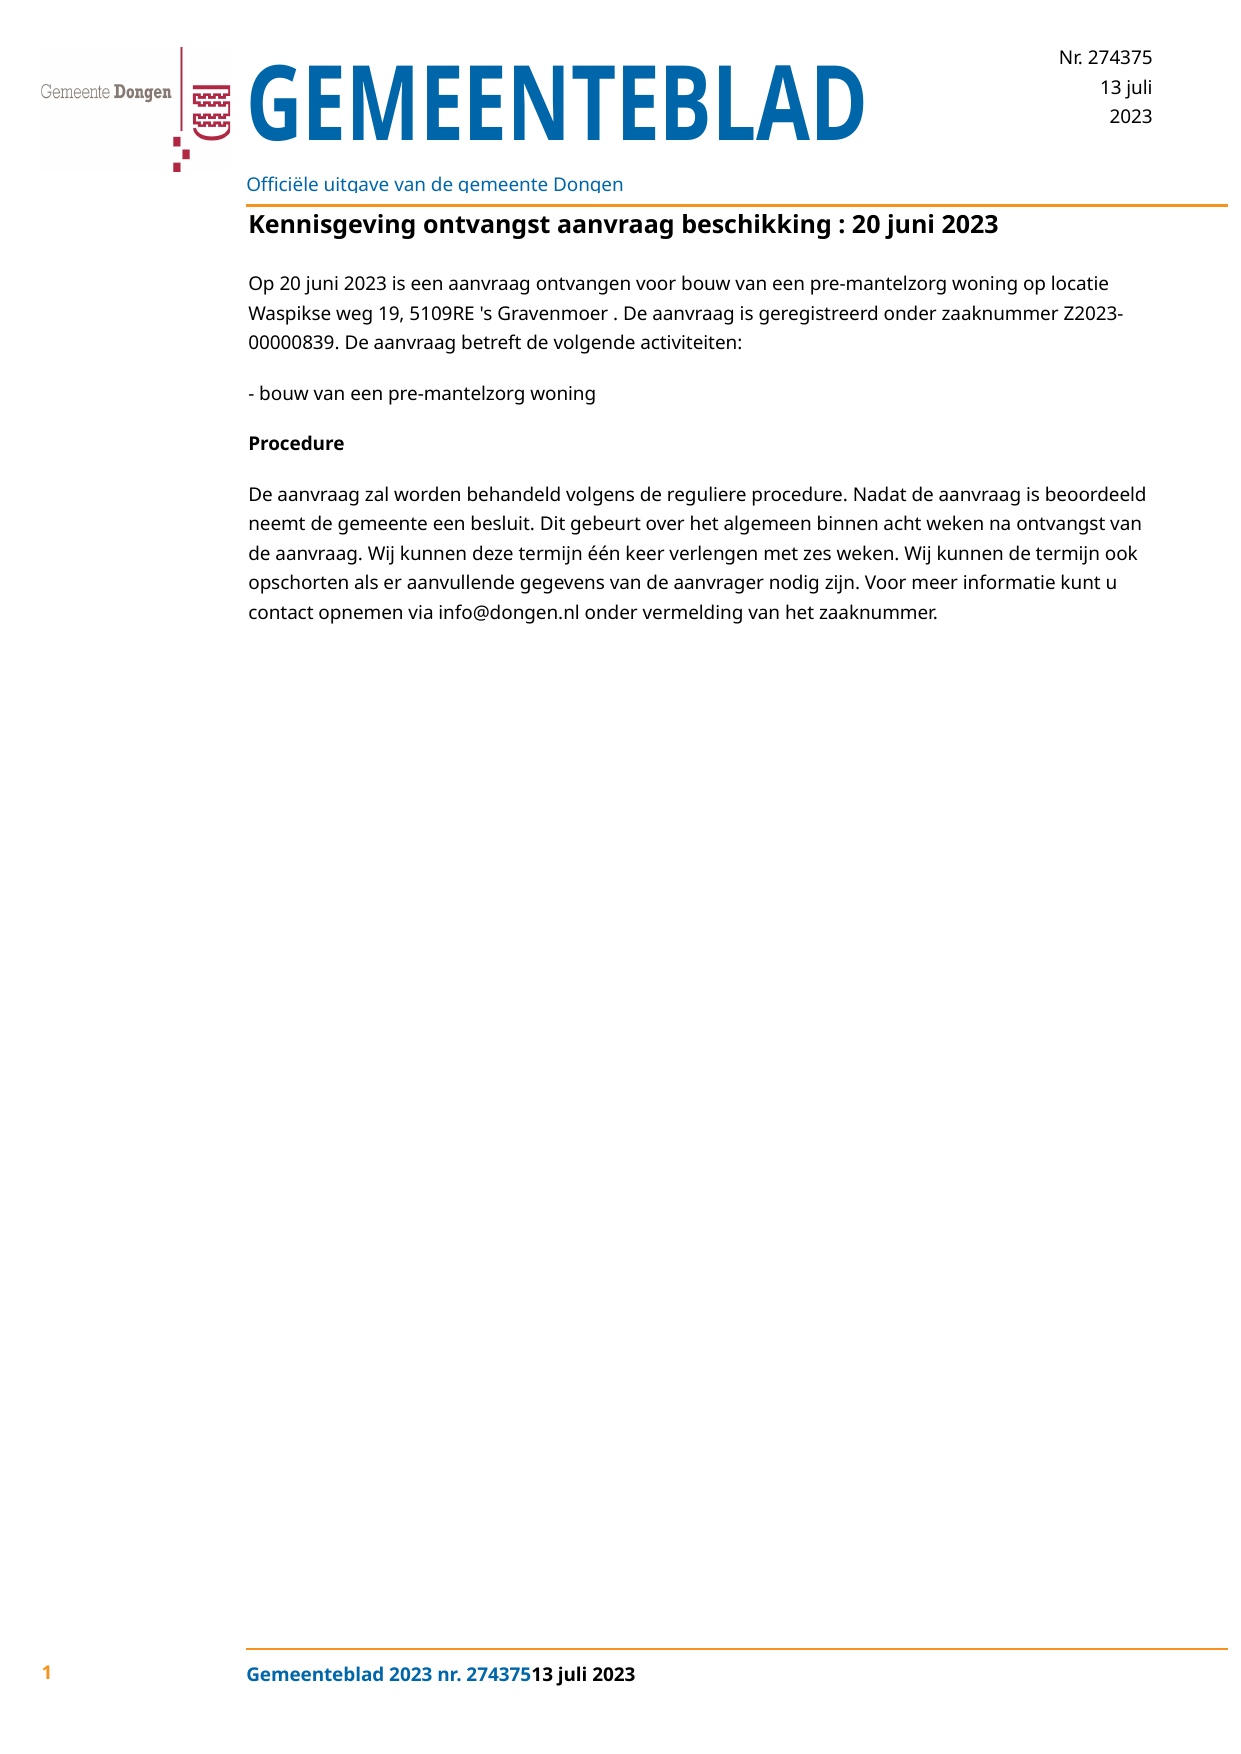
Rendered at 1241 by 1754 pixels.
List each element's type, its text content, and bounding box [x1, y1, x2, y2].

text Kennisgeving ontvangst aanvraag beschikking : 20 juni 2023 [248, 207, 1152, 241]
text Procedure [248, 430, 1152, 456]
text - bouw van een pre-mantelzorg woning [248, 380, 1152, 406]
text De aanvraag zal worden behandeld volgens de reguliere procedure. Nadat de aanvraag is beoordeeld neemt de gemeente een besluit. Dit gebeurt over het algemeen binnen acht weken na ontvangst van de aanvraag. Wij kunnen deze termijn één keer verlengen met zes weken. Wij kunnen de termijn ook opschorten als er aanvullende gegevens van de aanvrager nodig zijn. Voor meer informatie kunt u contact opnemen via info@dongen.nl onder vermelding van het zaaknummer. [248, 481, 1152, 625]
text Op 20 juni 2023 is een aanvraag ontvangen voor bouw van een pre-mantelzorg woning op locatie Waspikse weg 19, 5109RE 's Gravenmoer . De aanvraag is geregistreerd onder zaaknummer Z2023-00000839. De aanvraag betreft de volgende activiteiten: [248, 270, 1152, 355]
picture [41, 47, 231, 172]
